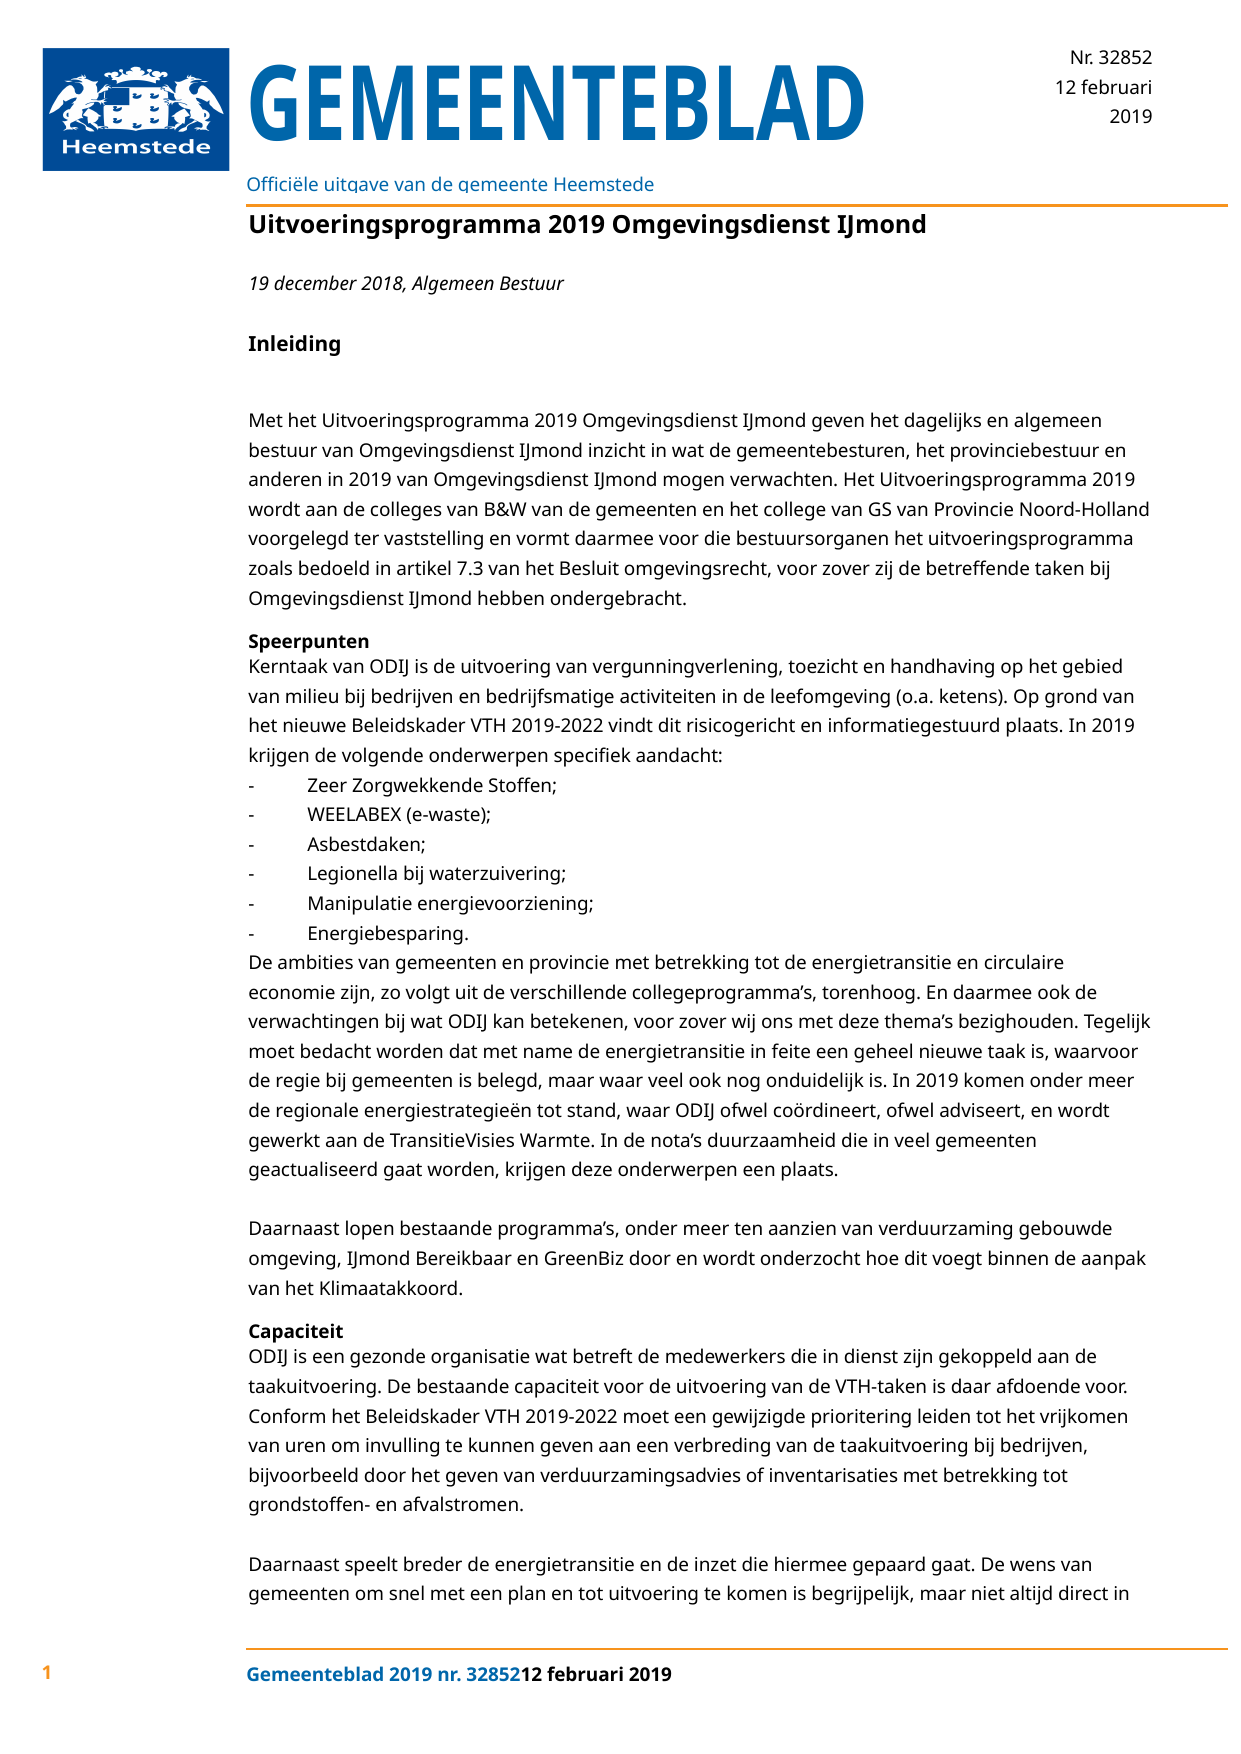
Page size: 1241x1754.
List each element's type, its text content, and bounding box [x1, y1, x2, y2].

text Inleiding [248, 329, 1152, 358]
text Kerntaak van ODIJ is de uitvoering van vergunningverlening, toezicht en handhaving op het gebied van milieu bij bedrijven en bedrijfsmatige activiteiten in de leefomgeving (o.a. ketens). Op grond van het nieuwe Beleidskader VTH 2019-2022 vindt dit risicogericht en informatiegestuurd plaats. In 2019 krijgen de volgende onderwerpen specifiek aandacht: [248, 653, 1152, 768]
picture [41, 47, 231, 172]
list WEELABEX (e-waste); [248, 801, 1152, 827]
text ODIJ is een gezonde organisatie wat betreft de medewerkers die in dienst zijn gekoppeld aan de taakuitvoering. De bestaande capaciteit voor de uitvoering van de VTH-taken is daar afdoende voor. Conform het Beleidskader VTH 2019-2022 moet een gewijzigde prioritering leiden tot het vrijkomen van uren om invulling te kunnen geven aan een verbreding van de taakuitvoering bij bedrijven, bijvoorbeeld door het geven van verduurzamingsadvies of inventarisaties met betrekking tot grondstoffen- en afvalstromen. [248, 1344, 1152, 1517]
text Uitvoeringsprogramma 2019 Omgevingsdienst IJmond [248, 207, 1152, 241]
text Capaciteit [248, 1318, 1152, 1344]
text De ambities van gemeenten en provincie met betrekking tot de energietransitie en circulaire economie zijn, zo volgt uit de verschillende collegeprogramma’s, torenhoog. En daarmee ook de verwachtingen bij wat ODIJ kan betekenen, voor zover wij ons met deze thema’s bezighouden. Tegelijk moet bedacht worden dat met name de energietransitie in feite een geheel nieuwe taak is, waarvoor de regie bij gemeenten is belegd, maar waar veel ook nog onduidelijk is. In 2019 komen onder meer de regionale energiestrategieën tot stand, waar ODIJ ofwel coördineert, ofwel adviseert, en wordt gewerkt aan de TransitieVisies Warmte. In de nota’s duurzaamheid die in veel gemeenten geactualiseerd gaat worden, krijgen deze onderwerpen een plaats. [248, 949, 1152, 1182]
list Zeer Zorgwekkende Stoffen; [248, 772, 1152, 798]
list Manipulatie energievoorziening; [248, 890, 1152, 916]
list Asbestdaken; [248, 831, 1152, 857]
text Daarnaast speelt breder de energietransitie en de inzet die hiermee gepaard gaat. De wens van gemeenten om snel met een plan en tot uitvoering te komen is begrijpelijk, maar niet altijd direct in [248, 1551, 1152, 1606]
text Speerpunten [248, 628, 1152, 653]
text 19 december 2018, Algemeen Bestuur [248, 270, 1152, 296]
text Met het Uitvoeringsprogramma 2019 Omgevingsdienst IJmond geven het dagelijks en algemeen bestuur van Omgevingsdienst IJmond inzicht in wat de gemeentebesturen, het provinciebestuur en anderen in 2019 van Omgevingsdienst IJmond mogen verwachten. Het Uitvoeringsprogramma 2019 wordt aan de colleges van B&W van de gemeenten en het college van GS van Provincie Noord-Holland voorgelegd ter vaststelling en vormt daarmee voor die bestuursorganen het uitvoeringsprogramma zoals bedoeld in artikel 7.3 van het Besluit omgevingsrecht, voor zover zij de betreffende taken bij Omgevingsdienst IJmond hebben ondergebracht. [248, 407, 1152, 610]
text Daarnaast lopen bestaande programma’s, onder meer ten aanzien van verduurzaming gebouwde omgeving, IJmond Bereikbaar en GreenBiz door en wordt onderzocht hoe dit voegt binnen de aanpak van het Klimaatakkoord. [248, 1216, 1152, 1301]
list Energiebesparing. [248, 920, 1152, 946]
list Legionella bij waterzuivering; [248, 861, 1152, 886]
